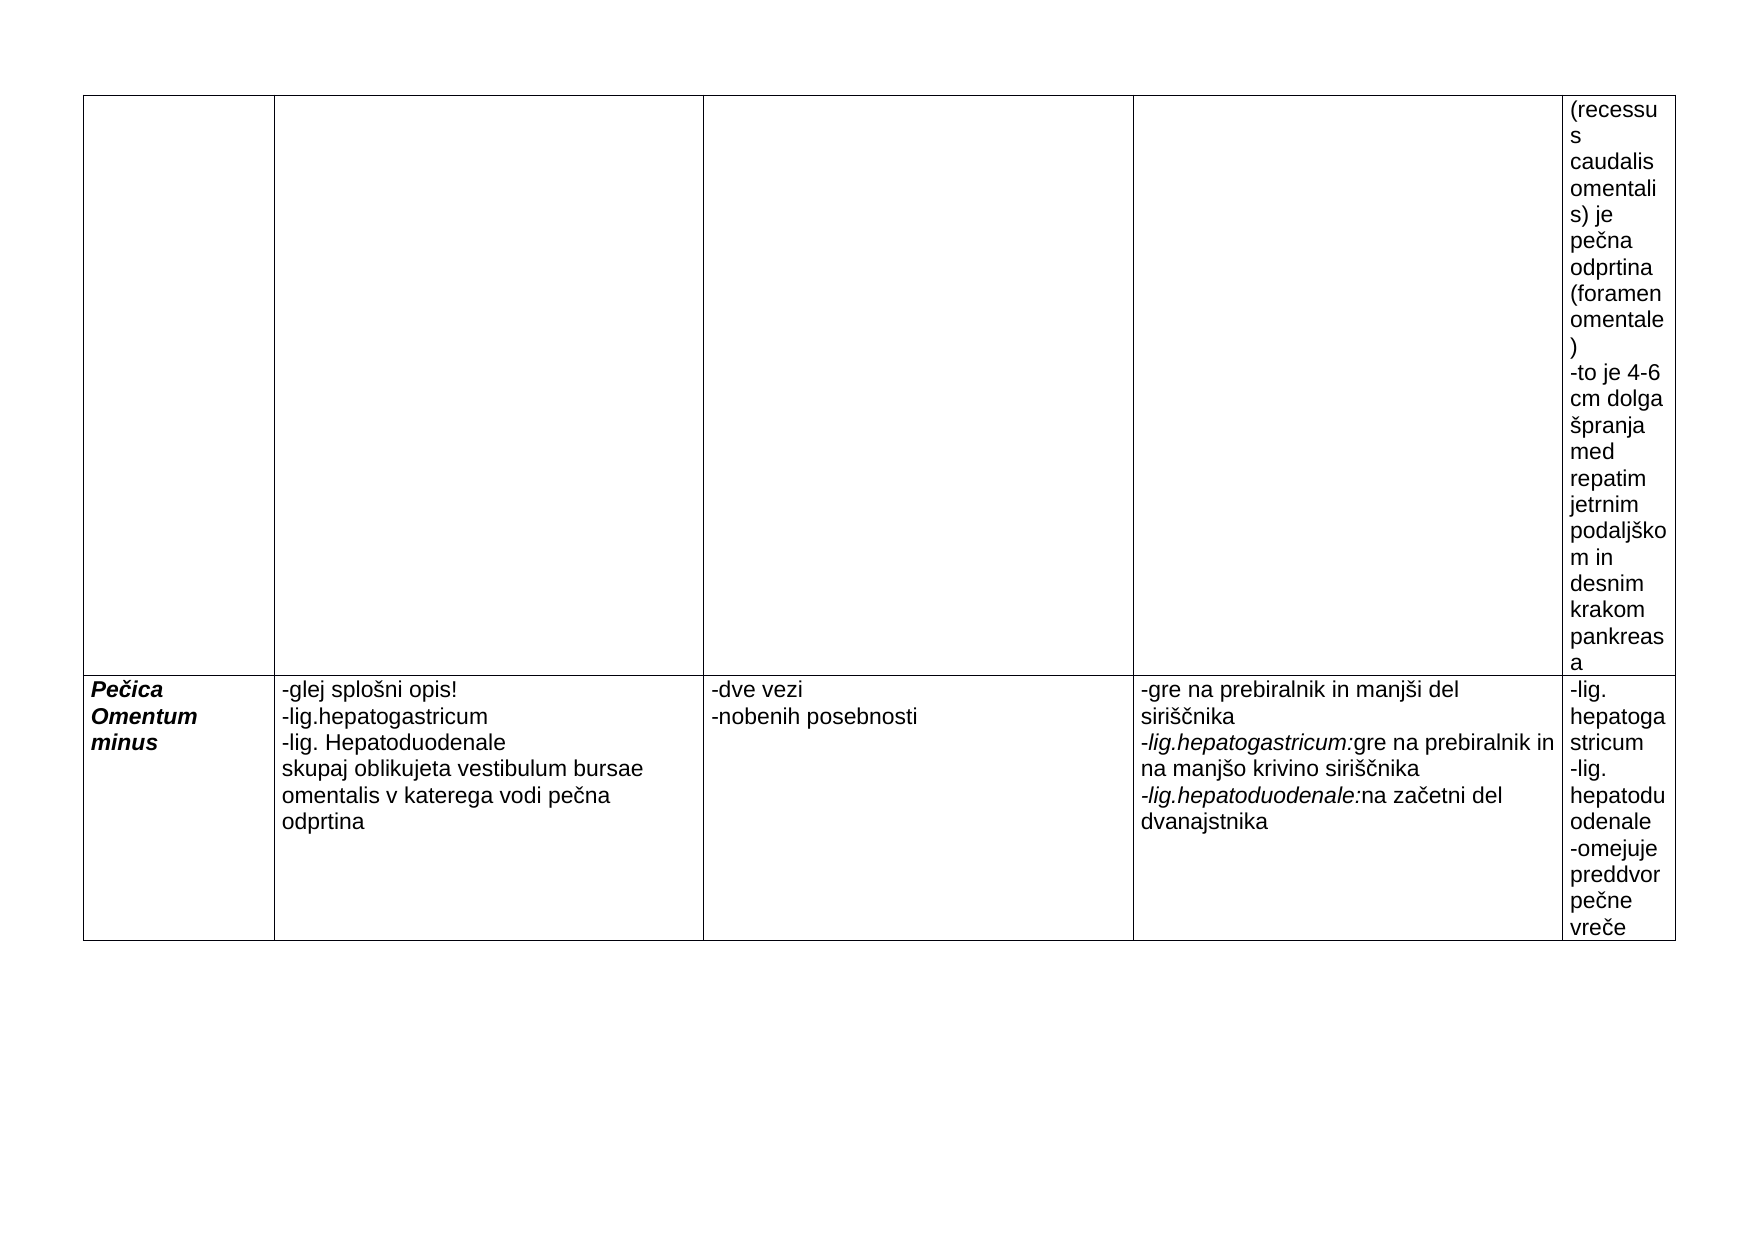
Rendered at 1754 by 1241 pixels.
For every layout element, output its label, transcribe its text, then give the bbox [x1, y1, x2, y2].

table_cell Pečica Omentum minus [84, 676, 274, 940]
table_cell [1134, 96, 1562, 675]
table_cell [704, 96, 1133, 675]
table_cell (recessus caudalis omentalis) je pečna odprtina (foramen omentale) -to je 4-6 cm dolga špranja med repatim jetrnim podaljškom in desnim krakom pankreasa [1563, 96, 1675, 675]
table_cell -lig. hepatogastricum -lig. hepatoduodenale -omejuje preddvor pečne vreče [1563, 676, 1675, 940]
table_cell [275, 96, 703, 675]
table_cell [84, 96, 274, 675]
table_cell -gre na prebiralnik in manjši del siriščnika -lig.hepatogastricum:gre na prebiralnik in na manjšo krivino siriščnika -lig.hepatoduodenale:na začetni del dvanajstnika [1134, 676, 1562, 940]
table_cell -dve vezi -nobenih posebnosti [704, 676, 1133, 940]
table_cell -glej splošni opis! -lig.hepatogastricum -lig. Hepatoduodenale skupaj oblikujeta vestibulum bursae omentalis v katerega vodi pečna odprtina [275, 676, 703, 940]
